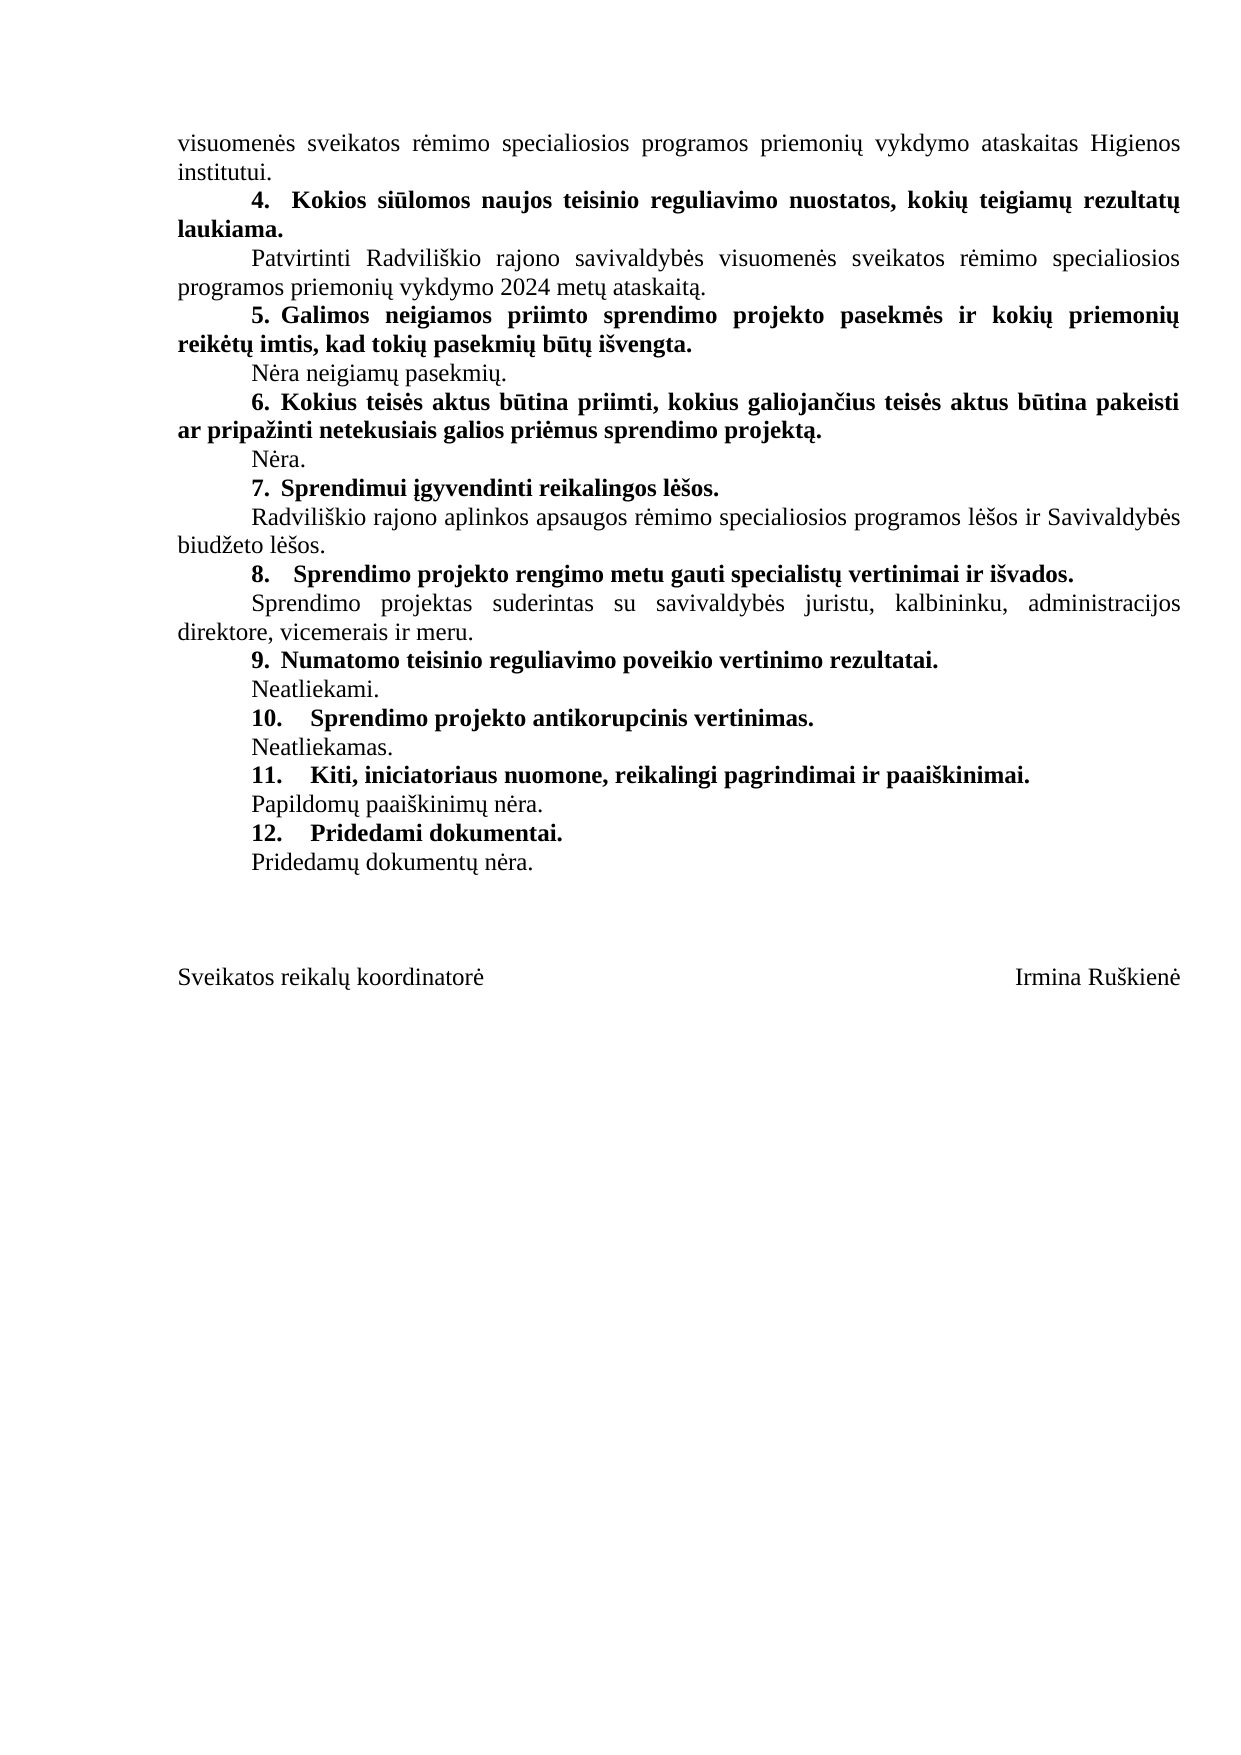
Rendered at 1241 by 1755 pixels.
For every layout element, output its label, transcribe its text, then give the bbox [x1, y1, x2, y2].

text Pridedamų dokumentų nėra. [177, 847, 1181, 875]
text Sprendimo projektas suderintas su savivaldybės juristu, kalbininku, administracijos direktore, vicemerais ir meru. [177, 588, 1181, 645]
text Sveikatos reikalų koordinatorė Irmina Ruškienė [177, 962, 1181, 990]
text 9. Numatomo teisinio reguliavimo poveikio vertinimo rezultatai. [235, 645, 1181, 674]
text Patvirtinti Radviliškio rajono savivaldybės visuomenės sveikatos rėmimo specialiosios programos priemonių vykdymo 2024 metų ataskaitą. [177, 243, 1181, 300]
text 5. Galimos neigiamos priimto sprendimo projekto pasekmės ir kokių priemonių reikėtų imtis, kad tokių pasekmių būtų išvengta. [177, 300, 1181, 358]
text 10. Sprendimo projekto antikorupcinis vertinimas. [235, 703, 1181, 732]
text 8. Sprendimo projekto rengimo metu gauti specialistų vertinimai ir išvados. [177, 559, 1181, 588]
text 4. Kokios siūlomos naujos teisinio reguliavimo nuostatos, kokių teigiamų rezultatų laukiama. [177, 185, 1181, 243]
text Neatliekami. [235, 674, 1181, 703]
text visuomenės sveikatos rėmimo specialiosios programos priemonių vykdymo ataskaitas Higienos institutui. [177, 128, 1181, 185]
text Radviliškio rajono aplinkos apsaugos rėmimo specialiosios programos lėšos ir Savivaldybės biudžeto lėšos. [177, 502, 1181, 559]
text 7. Sprendimui įgyvendinti reikalingos lėšos. [177, 473, 1181, 502]
text 11. Kiti, iniciatoriaus nuomone, reikalingi pagrindimai ir paaiškinimai. [177, 760, 1181, 789]
text Nėra. [177, 444, 1181, 473]
text Nėra neigiamų pasekmių. [177, 358, 1181, 387]
text 12. Pridedami dokumentai. [177, 818, 1181, 847]
text 6. Kokius teisės aktus būtina priimti, kokius galiojančius teisės aktus būtina pakeisti ar pripažinti netekusiais galios priėmus sprendimo projektą. [177, 387, 1181, 444]
text Neatliekamas. [235, 732, 1181, 760]
text Papildomų paaiškinimų nėra. [177, 789, 1181, 818]
